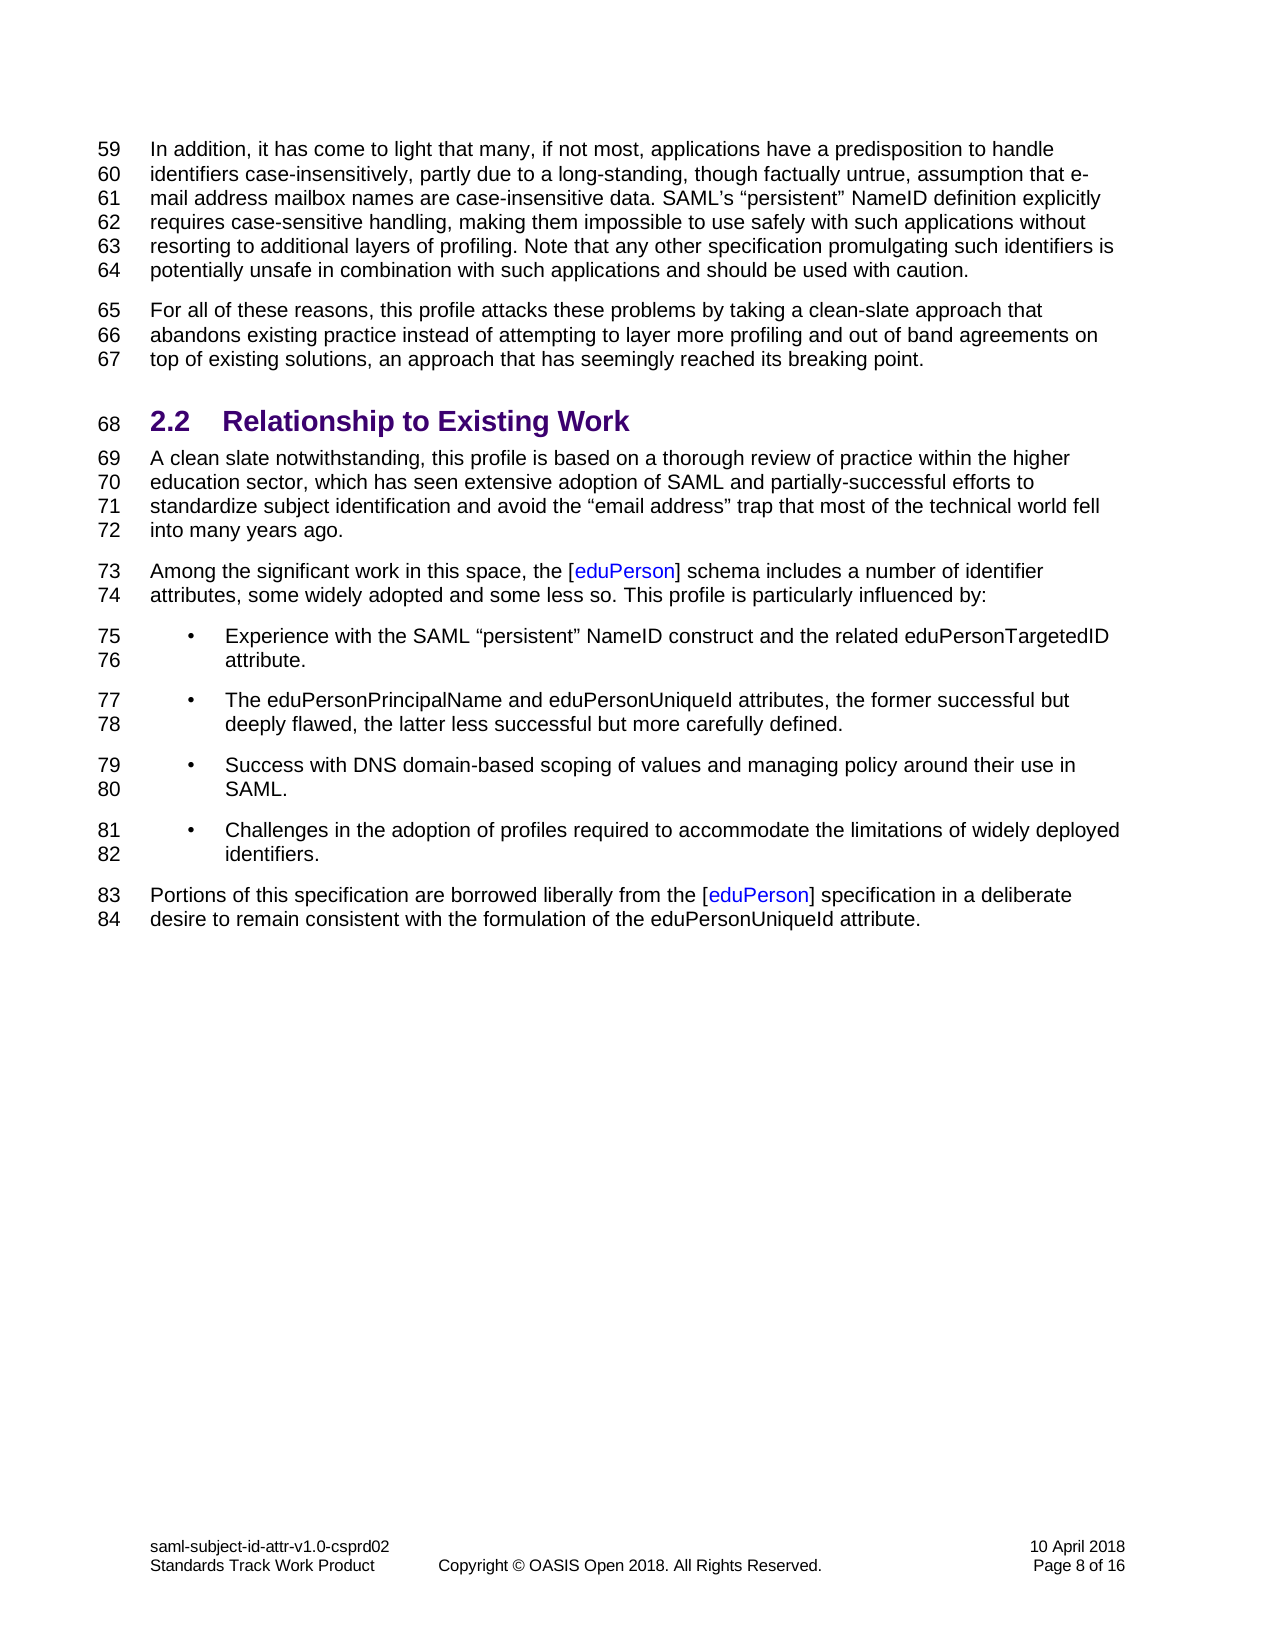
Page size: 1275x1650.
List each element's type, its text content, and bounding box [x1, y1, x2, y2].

text In addition, it has come to light that many, if not most, applications have a predisposition to handle identifiers case-insensitively, partly due to a long-standing, though factually untrue, assumption that e-mail address mailbox names are case-insensitive data. SAML’s “persistent” NameID definition explicitly requires case-sensitive handling, making them impossible to use safely with such applications without resorting to additional layers of profiling. Note that any other specification promulgating such identifiers is potentially unsafe in combination with such applications and should be used with caution. [150, 137, 1125, 282]
text A clean slate notwithstanding, this profile is based on a thorough review of practice within the higher education sector, which has seen extensive adoption of SAML and partially-successful efforts to standardize subject identification and avoid the “email address” trap that most of the technical world fell into many years ago. [150, 446, 1125, 542]
list Challenges in the adoption of profiles required to accommodate the limitations of widely deployed identifiers. [187, 818, 1125, 866]
list Experience with the SAML “persistent” NameID construct and the related eduPersonTargetedID attribute. [187, 623, 1125, 672]
subtitle Relationship to Existing Work [150, 404, 1125, 437]
list Success with DNS domain-based scoping of values and managing policy around their use in SAML. [187, 753, 1125, 801]
text Portions of this specification are borrowed liberally from the [eduPerson] specification in a deliberate desire to remain consistent with the formulation of the eduPersonUniqueId attribute. [150, 883, 1125, 931]
text For all of these reasons, this profile attacks these problems by taking a clean-slate approach that abandons existing practice instead of attempting to layer more profiling and out of band agreements on top of existing solutions, an approach that has seemingly reached its breaking point. [150, 298, 1125, 371]
list The eduPersonPrincipalName and eduPersonUniqueId attributes, the former successful but deeply flawed, the latter less successful but more carefully defined. [187, 688, 1125, 736]
text Among the significant work in this space, the [eduPerson] schema includes a number of identifier attributes, some widely adopted and some less so. This profile is particularly influenced by: [150, 559, 1125, 607]
